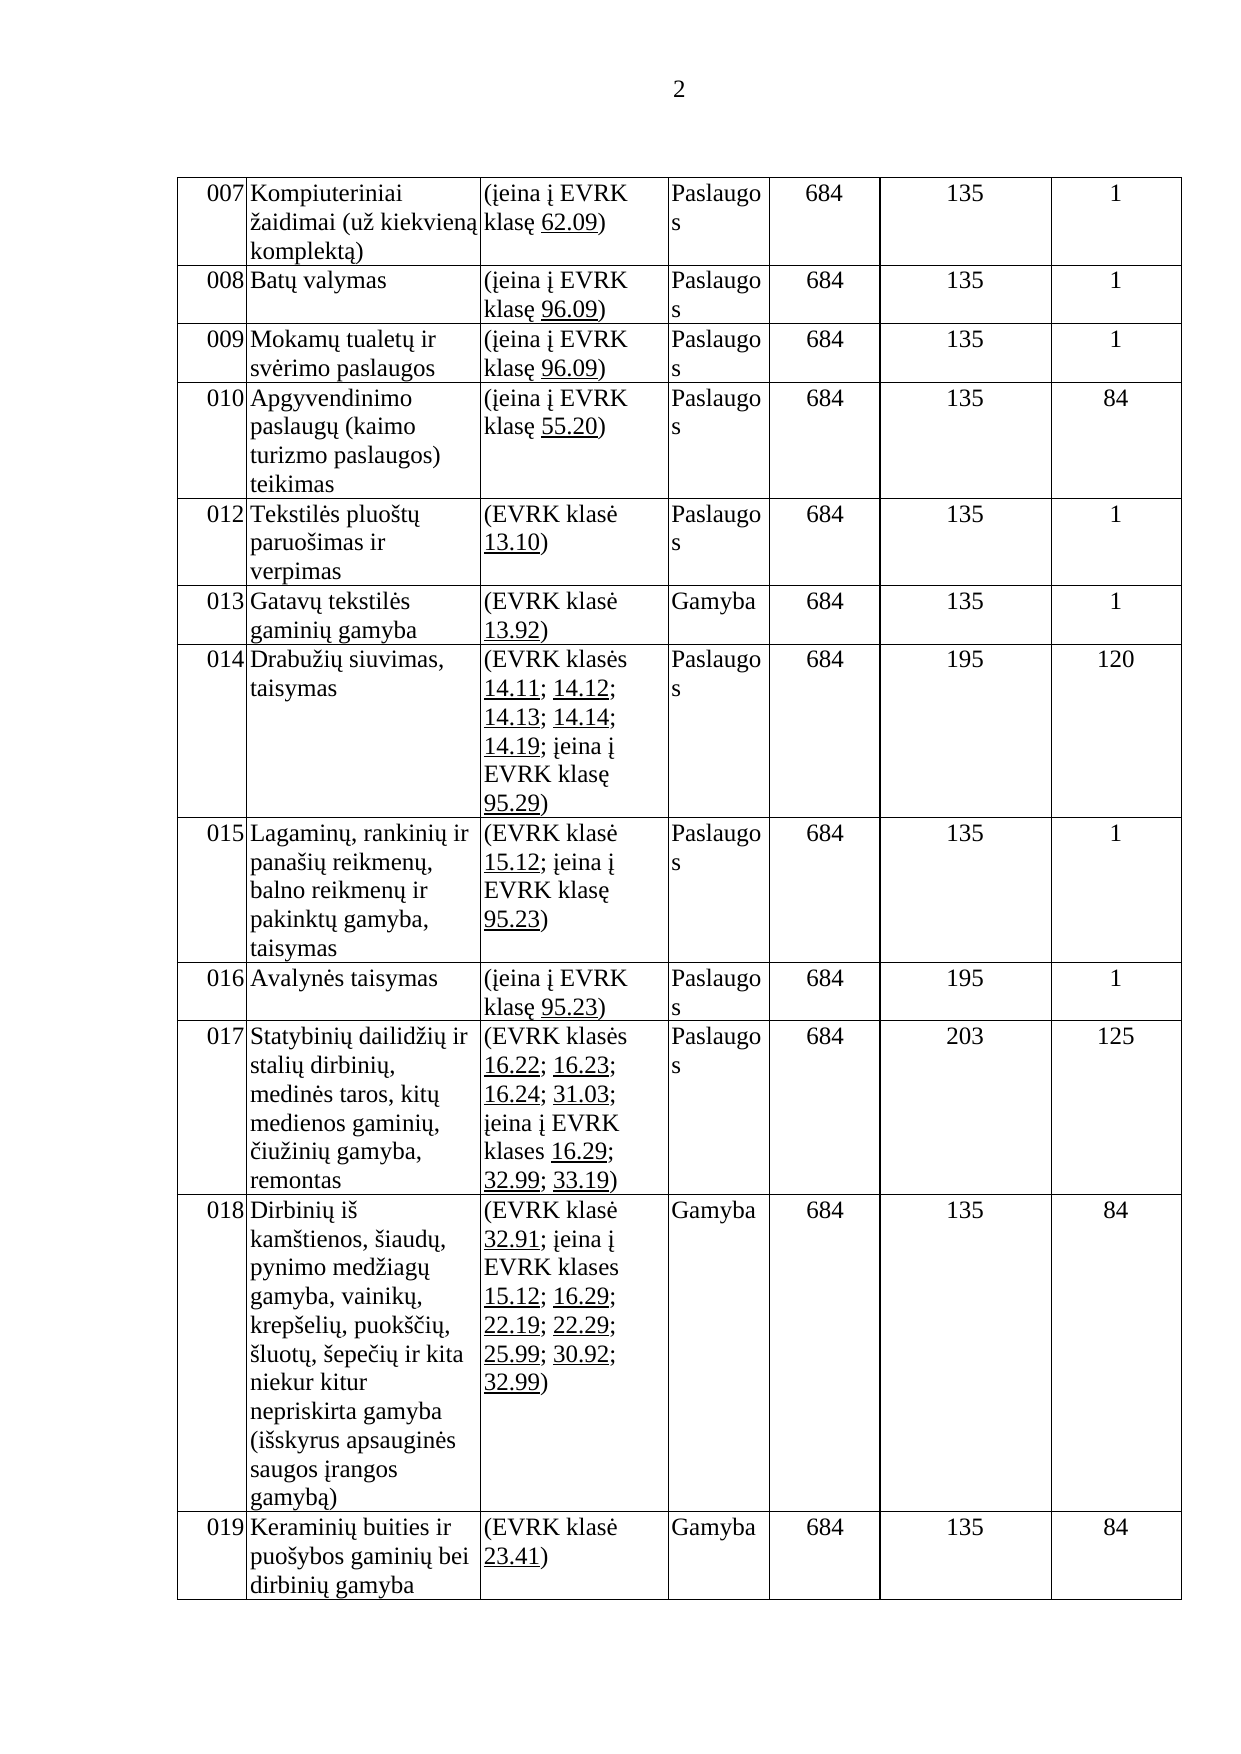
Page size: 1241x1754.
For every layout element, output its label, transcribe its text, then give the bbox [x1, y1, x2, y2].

table_cell (EVRK klasės 14.11; 14.12; 14.13; 14.14; 14.19; įeina į EVRK klasę 95.29) [481, 645, 668, 817]
table_cell Gamyba [669, 1512, 769, 1598]
table_cell 203 [881, 1021, 1051, 1194]
table_cell Paslaugos [669, 963, 769, 1020]
table_cell Drabužių siuvimas, taisymas [247, 645, 480, 817]
table_cell 684 [770, 499, 879, 585]
table_cell 135 [881, 818, 1051, 962]
table_cell 684 [770, 1195, 879, 1511]
table_cell Kompiuteriniai žaidimai (už kiekvieną komplektą) [247, 178, 480, 264]
table_cell 684 [770, 266, 879, 323]
table_cell Keraminių buities ir puošybos gaminių bei dirbinių gamyba [247, 1512, 480, 1598]
table_cell 135 [881, 586, 1051, 643]
table_cell 014 [178, 645, 246, 817]
table_cell Tekstilės pluoštų paruošimas ir verpimas [247, 499, 480, 585]
table_cell (įeina į EVRK klasę 62.09) [481, 178, 668, 264]
table_cell 684 [770, 324, 879, 382]
table_cell Paslaugos [669, 383, 769, 498]
table_cell 684 [770, 1021, 879, 1194]
table_cell (EVRK klasė 15.12; įeina į EVRK klasę 95.23) [481, 818, 668, 962]
table_cell 1 [1052, 963, 1181, 1020]
table_cell 684 [770, 178, 879, 264]
table_cell 135 [881, 1195, 1051, 1511]
table_cell Paslaugos [669, 645, 769, 817]
table_cell 684 [770, 818, 879, 962]
table_cell 015 [178, 818, 246, 962]
table_cell 1 [1052, 586, 1181, 643]
table_cell Paslaugos [669, 818, 769, 962]
table_cell Paslaugos [669, 178, 769, 264]
table_cell 135 [881, 383, 1051, 498]
table_cell 1 [1052, 178, 1181, 264]
table_cell 018 [178, 1195, 246, 1511]
table_cell 017 [178, 1021, 246, 1194]
table_cell Apgyvendinimo paslaugų (kaimo turizmo paslaugos) teikimas [247, 383, 480, 498]
table_cell 135 [881, 1512, 1051, 1598]
table_cell 007 [178, 178, 246, 264]
table_cell Lagaminų, rankinių ir panašių reikmenų, balno reikmenų ir pakinktų gamyba, taisymas [247, 818, 480, 962]
table_cell 013 [178, 586, 246, 643]
table_cell 84 [1052, 383, 1181, 498]
table_cell (įeina į EVRK klasę 95.23) [481, 963, 668, 1020]
table_cell Dirbinių iš kamštienos, šiaudų, pynimo medžiagų gamyba, vainikų, krepšelių, puokščių, šluotų, šepečių ir kita niekur kitur nepriskirta gamyba (išskyrus apsauginės saugos įrangos gamybą) [247, 1195, 480, 1511]
table_cell (EVRK klasė 13.92) [481, 586, 668, 643]
table_cell 1 [1052, 324, 1181, 382]
table_cell 120 [1052, 645, 1181, 817]
table_cell 1 [1052, 266, 1181, 323]
table_cell Paslaugos [669, 499, 769, 585]
table_cell Gatavų tekstilės gaminių gamyba [247, 586, 480, 643]
table_cell (įeina į EVRK klasę 96.09) [481, 266, 668, 323]
table_cell 135 [881, 178, 1051, 264]
table_cell 135 [881, 324, 1051, 382]
table_cell 195 [881, 645, 1051, 817]
table_cell 019 [178, 1512, 246, 1598]
table_cell 84 [1052, 1195, 1181, 1511]
table_cell 135 [881, 499, 1051, 585]
table_cell 684 [770, 1512, 879, 1598]
table_cell 1 [1052, 499, 1181, 585]
table_cell 010 [178, 383, 246, 498]
table_cell 008 [178, 266, 246, 323]
table_cell 135 [881, 266, 1051, 323]
table_cell 125 [1052, 1021, 1181, 1194]
table_cell Statybinių dailidžių ir stalių dirbinių, medinės taros, kitų medienos gaminių, čiužinių gamyba, remontas [247, 1021, 480, 1194]
table_cell (EVRK klasė 23.41) [481, 1512, 668, 1598]
table_cell 684 [770, 383, 879, 498]
table_cell Batų valymas [247, 266, 480, 323]
table_cell (EVRK klasė 32.91; įeina į EVRK klases 15.12; 16.29; 22.19; 22.29; 25.99; 30.92; 32.99) [481, 1195, 668, 1511]
table_cell 195 [881, 963, 1051, 1020]
table_cell Paslaugos [669, 324, 769, 382]
table_cell Paslaugos [669, 1021, 769, 1194]
table_cell (EVRK klasės 16.22; 16.23; 16.24; 31.03; įeina į EVRK klases 16.29; 32.99; 33.19) [481, 1021, 668, 1194]
table_cell (įeina į EVRK klasę 55.20) [481, 383, 668, 498]
table_cell Gamyba [669, 1195, 769, 1511]
table_cell 1 [1052, 818, 1181, 962]
table_cell Gamyba [669, 586, 769, 643]
table_cell 684 [770, 645, 879, 817]
table_cell Mokamų tualetų ir svėrimo paslaugos [247, 324, 480, 382]
table_cell 012 [178, 499, 246, 585]
table_cell 684 [770, 963, 879, 1020]
table_cell Paslaugos [669, 266, 769, 323]
table_cell (įeina į EVRK klasę 96.09) [481, 324, 668, 382]
table_cell (EVRK klasė 13.10) [481, 499, 668, 585]
table_cell 016 [178, 963, 246, 1020]
table_cell Avalynės taisymas [247, 963, 480, 1020]
table_cell 009 [178, 324, 246, 382]
table_cell 684 [770, 586, 879, 643]
table_cell 84 [1052, 1512, 1181, 1598]
